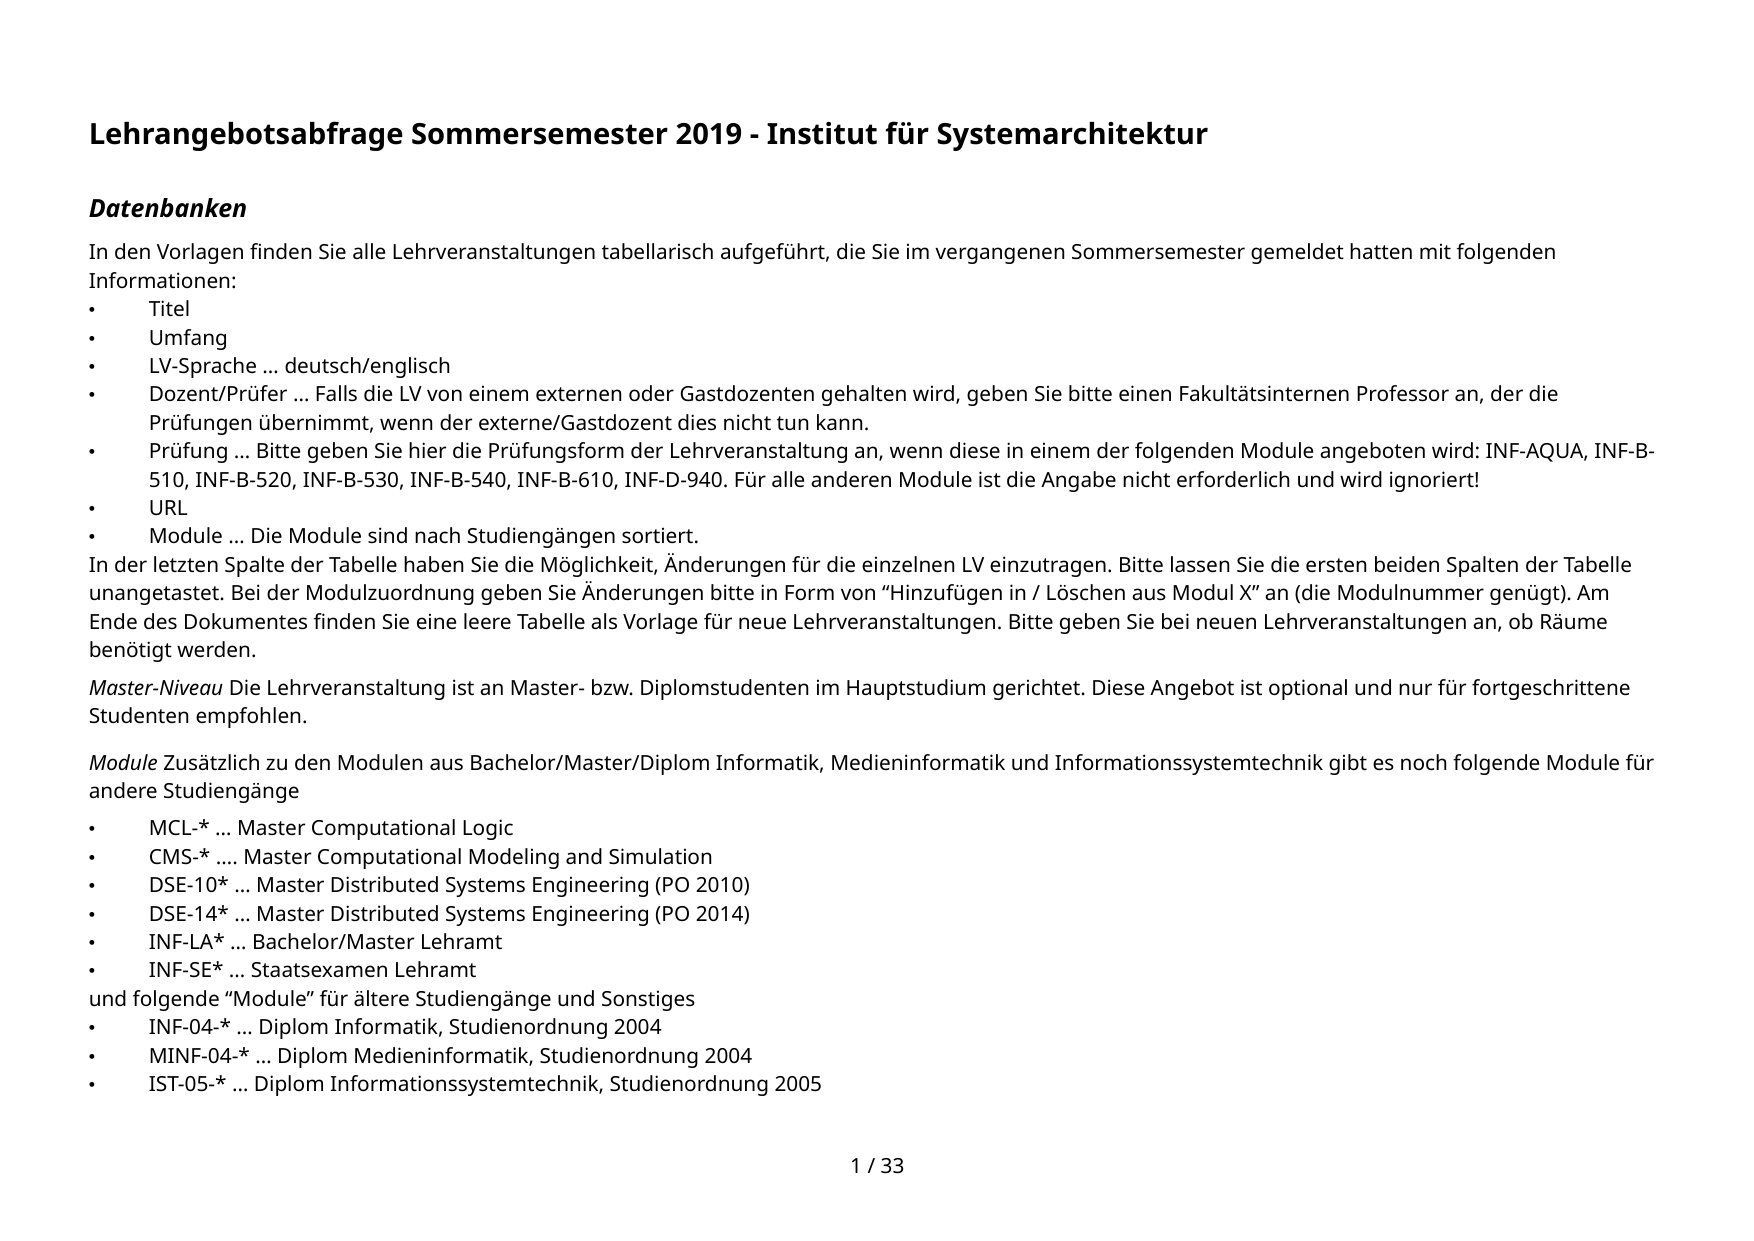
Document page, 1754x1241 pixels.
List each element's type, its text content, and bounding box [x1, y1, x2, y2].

list INF-LA* … Bachelor/Master Lehramt [88, 927, 1665, 956]
list MINF-04-* … Diplom Medieninformatik, Studienordnung 2004 [88, 1041, 1665, 1069]
list DSE-10* … Master Distributed Systems Engineering (PO 2010) [88, 870, 1665, 899]
list Prüfung … Bitte geben Sie hier die Prüfungsform der Lehrveranstaltung an, wenn diese in einem der folgenden Module angeboten wird: INF-AQUA, INF-B-510, INF-B-520, INF-B-530, INF-B-540, INF-B-610, INF-D-940. Für alle anderen Module ist die Angabe nicht erforderlich und wird ignoriert! [88, 436, 1665, 493]
list Umfang [88, 323, 1665, 351]
list LV-Sprache … deutsch/englisch [88, 351, 1665, 379]
text und folgende “Module” für ältere Studiengänge und Sonstiges [88, 984, 1665, 1012]
list DSE-14* … Master Distributed Systems Engineering (PO 2014) [88, 899, 1665, 927]
list Dozent/Prüfer … Falls die LV von einem externen oder Gastdozenten gehalten wird, geben Sie bitte einen Fakultätsinternen Professor an, der die Prüfungen übernimmt, wenn der externe/Gastdozent dies nicht tun kann. [88, 379, 1665, 436]
text Master-Niveau Die Lehrveranstaltung ist an Master- bzw. Diplomstudenten im Hauptstudium gerichtet. Diese Angebot ist optional und nur für fortgeschrittene Studenten empfohlen. [88, 673, 1665, 730]
subtitle Datenbanken [88, 191, 1665, 225]
list IST-05-* … Diplom Informationssystemtechnik, Studienordnung 2005 [88, 1069, 1665, 1098]
list Module … Die Module sind nach Studiengängen sortiert. [88, 522, 1665, 550]
list URL [88, 493, 1665, 522]
list CMS-* …. Master Computational Modeling and Simulation [88, 842, 1665, 870]
subtitle Lehrangebotsabfrage Sommersemester 2019 - Institut für Systemarchitektur [88, 113, 1665, 153]
text In den Vorlagen finden Sie alle Lehrveranstaltungen tabellarisch aufgeführt, die Sie im vergangenen Sommersemester gemeldet hatten mit folgenden Informationen: [88, 237, 1665, 294]
list INF-SE* … Staatsexamen Lehramt [88, 956, 1665, 984]
list Titel [88, 294, 1665, 323]
list MCL-* … Master Computational Logic [88, 813, 1665, 842]
text Module Zusätzlich zu den Modulen aus Bachelor/Master/Diplom Informatik, Medieninformatik und Informationssystemtechnik gibt es noch folgende Module für andere Studiengänge [88, 748, 1665, 804]
text In der letzten Spalte der Tabelle haben Sie die Möglichkeit, Änderungen für die einzelnen LV einzutragen. Bitte lassen Sie die ersten beiden Spalten der Tabelle unangetastet. Bei der Modulzuordnung geben Sie Änderungen bitte in Form von “Hinzufügen in / Löschen aus Modul X” an (die Modulnummer genügt). Am Ende des Dokumentes finden Sie eine leere Tabelle als Vorlage für neue Lehrveranstaltungen. Bitte geben Sie bei neuen Lehrveranstaltungen an, ob Räume benötigt werden. [88, 550, 1665, 664]
list INF-04-* … Diplom Informatik, Studienordnung 2004 [88, 1012, 1665, 1041]
